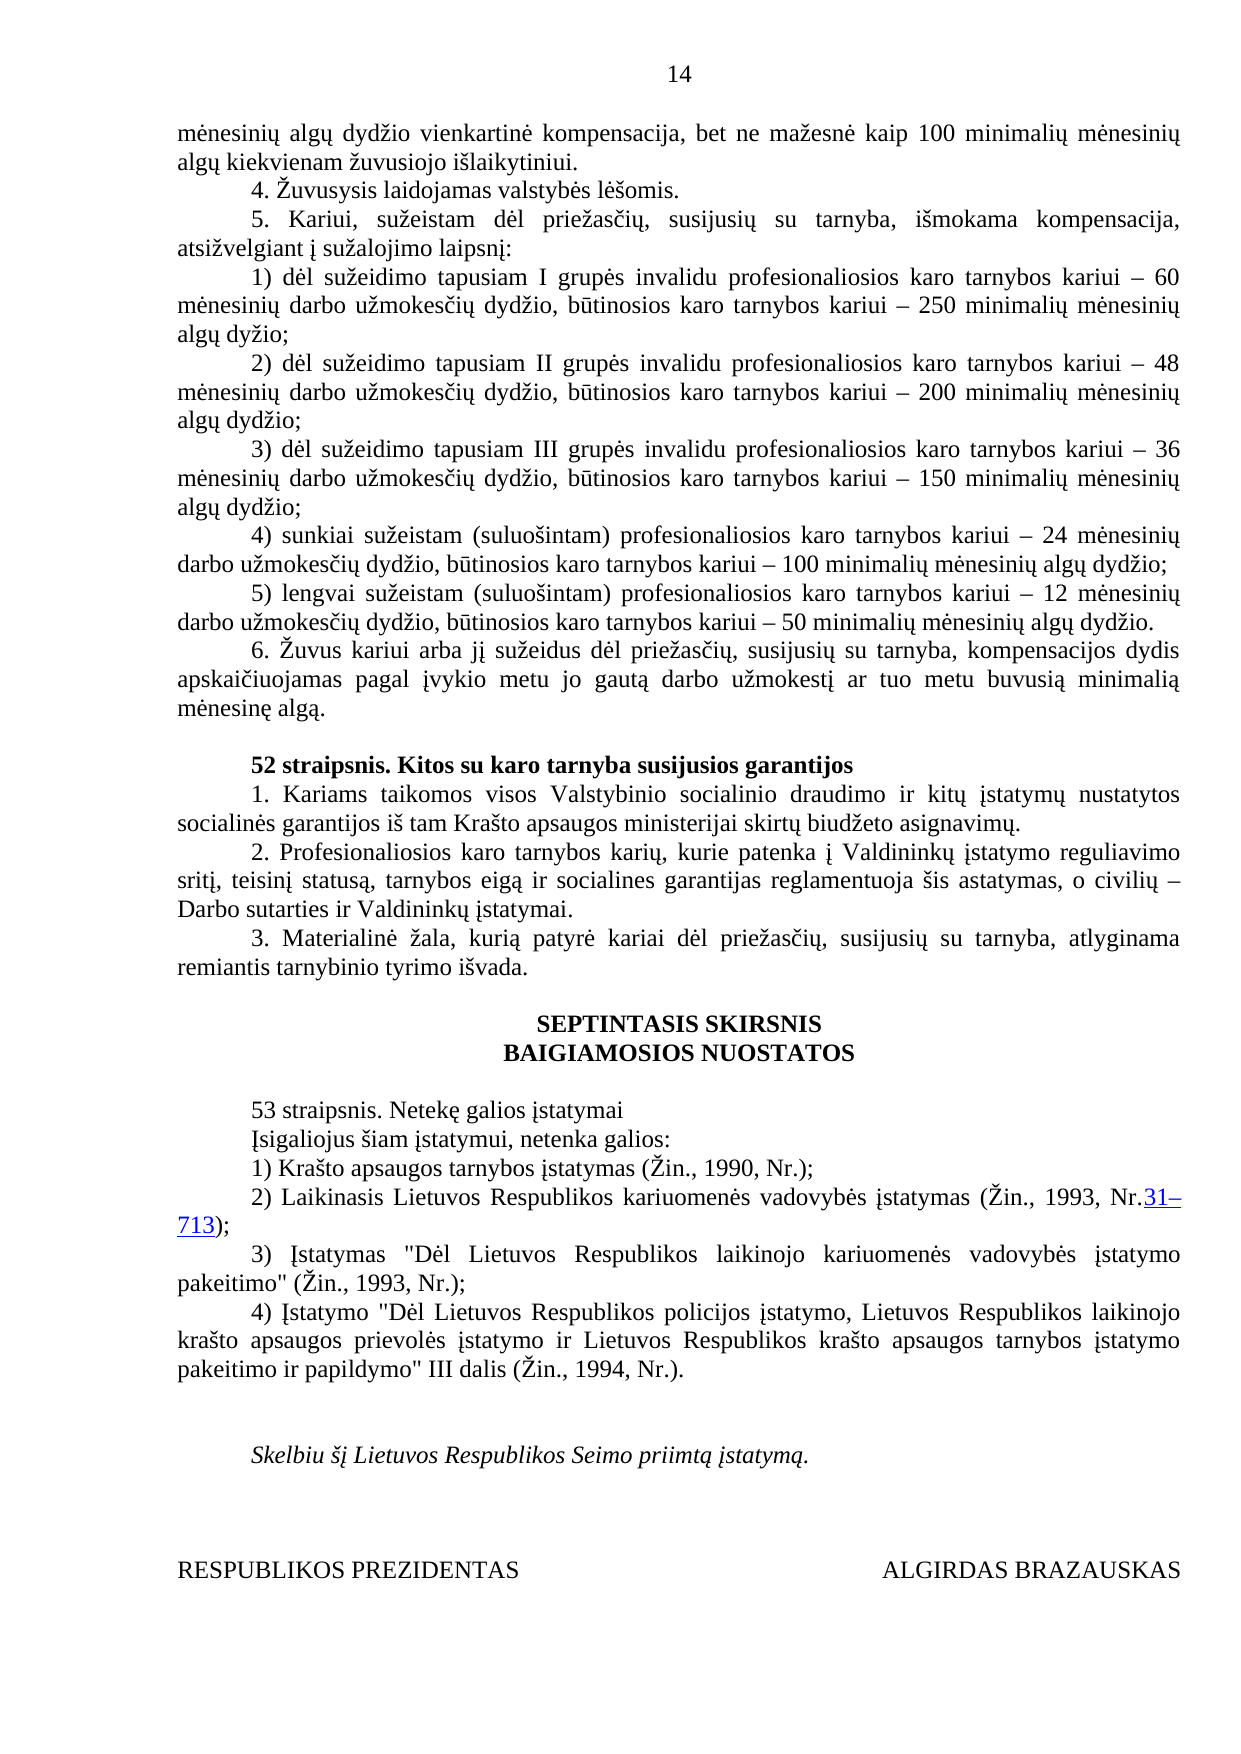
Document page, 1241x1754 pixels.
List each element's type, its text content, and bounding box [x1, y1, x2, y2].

text 5. Kariui, sužeistam dėl priežasčių, susijusių su tarnyba, išmokama kompensacija, atsižvelgiant į sužalojimo laipsnį: [177, 204, 1181, 262]
text 3) Įstatymas "Dėl Lietuvos Respublikos laikinojo kariuomenės vadovybės įstatymo pakeitimo" (Žin., 1993, Nr.); [177, 1239, 1181, 1297]
text 3. Materialinė žala, kurią patyrė kariai dėl priežasčių, susijusių su tarnyba, atlyginama remiantis tarnybinio tyrimo išvada. [177, 923, 1181, 981]
text 2. Profesionaliosios karo tarnybos karių, kurie patenka į Valdininkų įstatymo reguliavimo sritį, teisinį statusą, tarnybos eigą ir socialines garantijas reglamentuoja šis astatymas, o civilių – Darbo sutarties ir Valdininkų įstatymai. [177, 837, 1181, 923]
text 53 straipsnis. Netekę galios įstatymai [177, 1096, 1181, 1124]
text 2) dėl sužeidimo tapusiam II grupės invalidu profesionaliosios karo tarnybos kariui – 48 mėnesinių darbo užmokesčių dydžio, būtinosios karo tarnybos kariui – 200 minimalių mėnesinių algų dydžio; [177, 348, 1181, 434]
text Skelbiu šį Lietuvos Respublikos Seimo priimtą įstatymą. [177, 1441, 1181, 1469]
text mėnesinių algų dydžio vienkartinė kompensacija, bet ne mažesnė kaip 100 minimalių mėnesinių algų kiekvienam žuvusiojo išlaikytiniui. [177, 118, 1181, 176]
text 1) dėl sužeidimo tapusiam I grupės invalidu profesionaliosios karo tarnybos kariui – 60 mėnesinių darbo užmokesčių dydžio, būtinosios karo tarnybos kariui – 250 minimalių mėnesinių algų dyžio; [177, 262, 1181, 348]
text 5) lengvai sužeistam (suluošintam) profesionaliosios karo tarnybos kariui – 12 mėnesinių darbo užmokesčių dydžio, būtinosios karo tarnybos kariui – 50 minimalių mėnesinių algų dydžio. [177, 578, 1181, 636]
text 3) dėl sužeidimo tapusiam III grupės invalidu profesionaliosios karo tarnybos kariui – 36 mėnesinių darbo užmokesčių dydžio, būtinosios karo tarnybos kariui – 150 minimalių mėnesinių algų dydžio; [177, 434, 1181, 521]
text SEPTINTASIS SKIRSNIS [177, 1009, 1181, 1038]
text 6. Žuvus kariui arba jį sužeidus dėl priežasčių, susijusių su tarnyba, kompensacijos dydis apskaičiuojamas pagal įvykio metu jo gautą darbo užmokestį ar tuo metu buvusią minimalią mėnesinę algą. [177, 636, 1181, 722]
text BAIGIAMOSIOS NUOSTATOS [177, 1038, 1181, 1067]
text Įsigaliojus šiam įstatymui, netenka galios: [177, 1124, 1181, 1153]
text 4) sunkiai sužeistam (suluošintam) profesionaliosios karo tarnybos kariui – 24 mėnesinių darbo užmokesčių dydžio, būtinosios karo tarnybos kariui – 100 minimalių mėnesinių algų dydžio; [177, 521, 1181, 578]
text 1) Krašto apsaugos tarnybos įstatymas (Žin., 1990, Nr.); [177, 1153, 1181, 1182]
text RESPUBLIKOS PREZIDENTAS ALGIRDAS BRAZAUSKAS [177, 1556, 1181, 1584]
text 4. Žuvusysis laidojamas valstybės lėšomis. [177, 176, 1181, 204]
text 4) Įstatymo "Dėl Lietuvos Respublikos policijos įstatymo, Lietuvos Respublikos laikinojo krašto apsaugos prievolės įstatymo ir Lietuvos Respublikos krašto apsaugos tarnybos įstatymo pakeitimo ir papildymo" III dalis (Žin., 1994, Nr.). [177, 1297, 1181, 1383]
text 52 straipsnis. Kitos su karo tarnyba susijusios garantijos [177, 751, 1181, 779]
text 1. Kariams taikomos visos Valstybinio socialinio draudimo ir kitų įstatymų nustatytos socialinės garantijos iš tam Krašto apsaugos ministerijai skirtų biudžeto asignavimų. [177, 779, 1181, 837]
text 2) Laikinasis Lietuvos Respublikos kariuomenės vadovybės įstatymas (Žin., 1993, Nr.31–713); [177, 1182, 1181, 1239]
